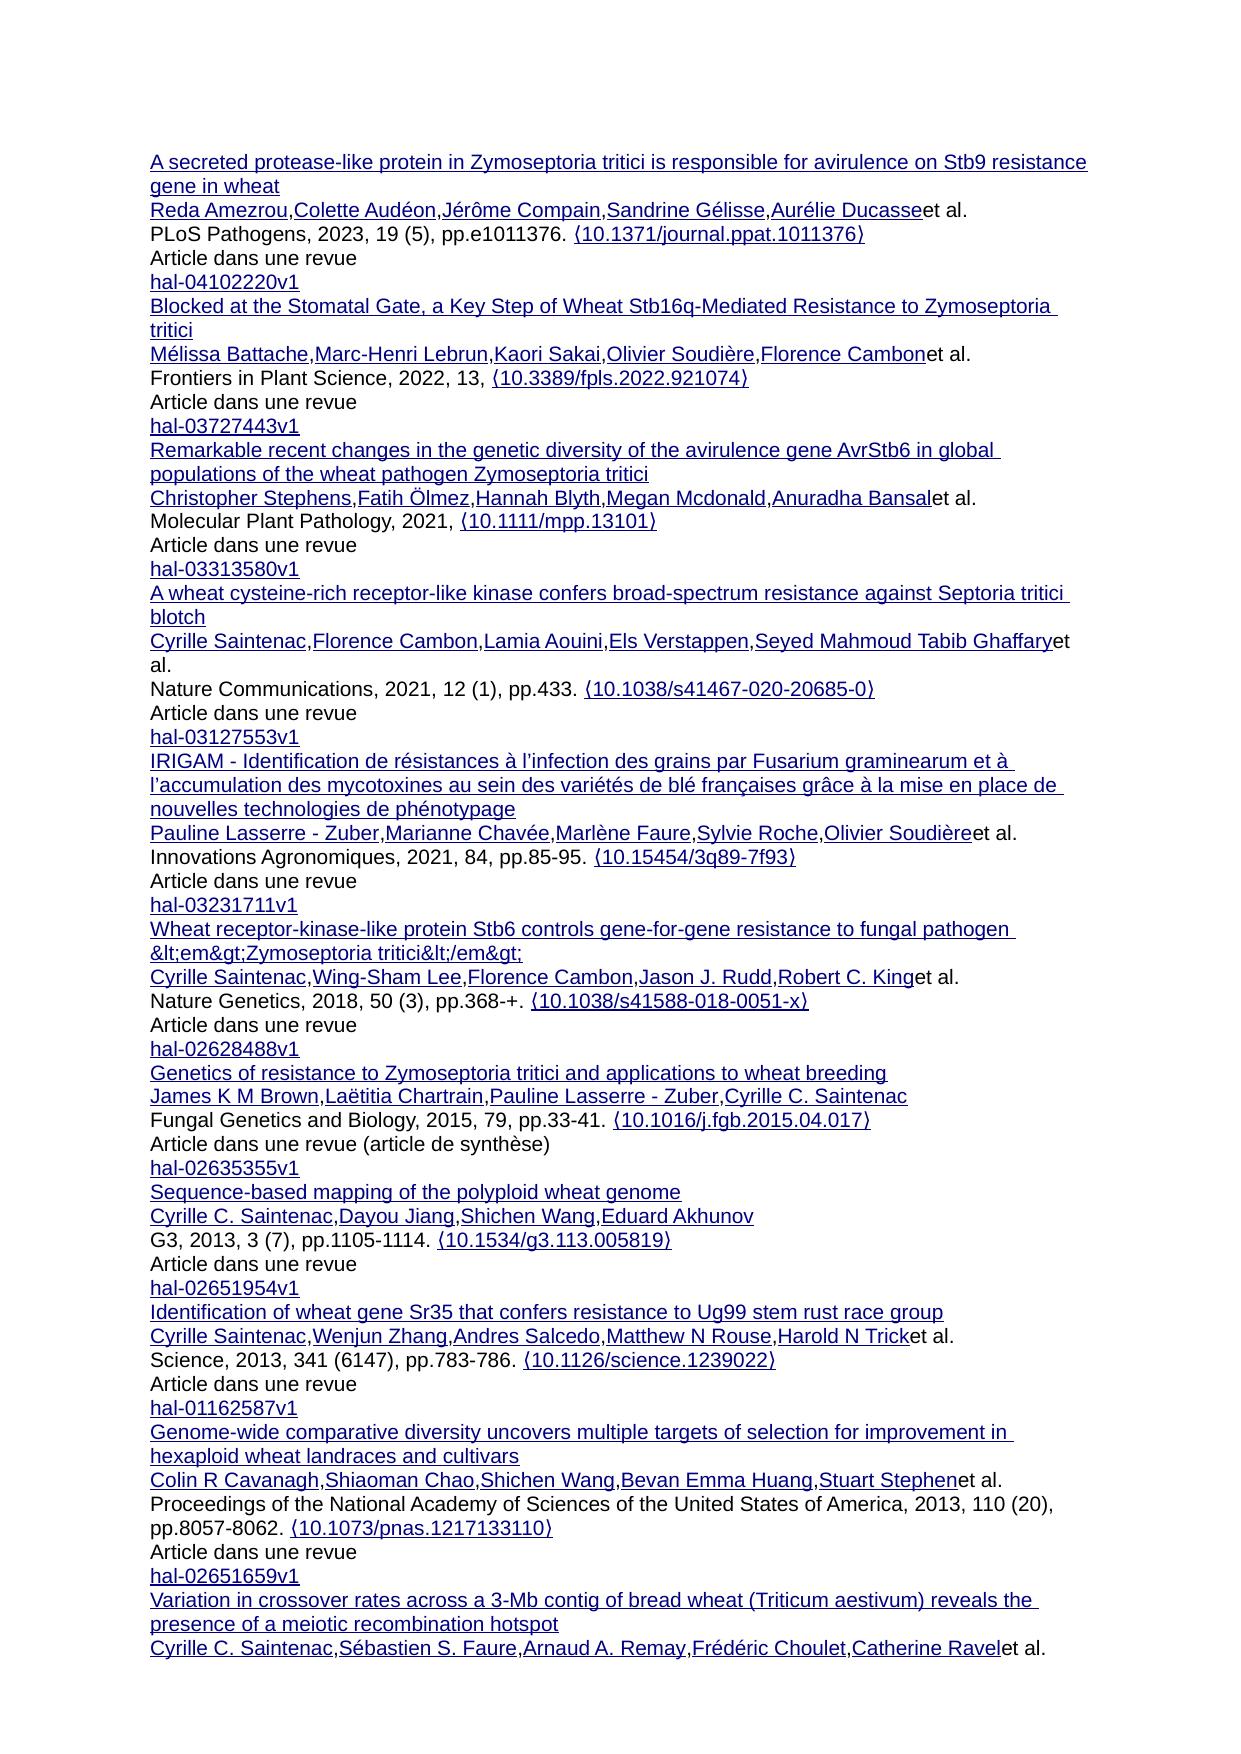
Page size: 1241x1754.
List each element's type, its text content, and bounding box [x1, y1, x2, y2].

table_cell Wheat receptor-kinase-like protein Stb6 controls gene-for-gene resistance to fungal pathogen &lt;em&gt;Zymoseptoria tritici&lt;/em&gt; Cyrille Saintenac,Wing-Sham Lee,Florence Cambon,Jason J. Rudd,Robert C. Kinget al. Nature Genetics, 2018, 50 (3), pp.368-+. ⟨10.1038/s41588-018-0051-x⟩ Article dans une revue hal-02628488v1 [150, 917, 1090, 1060]
table_cell Variation in crossover rates across a 3-Mb contig of bread wheat (Triticum aestivum) reveals the presence of a meiotic recombination hotspot Cyrille C. Saintenac,Sébastien S. Faure,Arnaud A. Remay,Frédéric Choulet,Catherine Ravelet al. [150, 1588, 1090, 1659]
table_cell IRIGAM - Identification de résistances à l’infection des grains par Fusarium graminearum et à l’accumulation des mycotoxines au sein des variétés de blé françaises grâce à la mise en place de nouvelles technologies de phénotypage Pauline Lasserre - Zuber,Marianne Chavée,Marlène Faure,Sylvie Roche,Olivier Soudièreet al. Innovations Agronomiques, 2021, 84, pp.85-95. ⟨10.15454/3q89-7f93⟩ Article dans une revue hal-03231711v1 [150, 749, 1090, 917]
table_cell Remarkable recent changes in the genetic diversity of the avirulence gene AvrStb6 in global populations of the wheat pathogen Zymoseptoria tritici Christopher Stephens,Fatih Ölmez,Hannah Blyth,Megan Mcdonald,Anuradha Bansalet al. Molecular Plant Pathology, 2021, ⟨10.1111/mpp.13101⟩ Article dans une revue hal-03313580v1 [150, 438, 1090, 581]
table_cell Identification of wheat gene Sr35 that confers resistance to Ug99 stem rust race group Cyrille Saintenac,Wenjun Zhang,Andres Salcedo,Matthew N Rouse,Harold N Tricket al. Science, 2013, 341 (6147), pp.783-786. ⟨10.1126/science.1239022⟩ Article dans une revue hal-01162587v1 [150, 1300, 1090, 1420]
table_cell Sequence-based mapping of the polyploid wheat genome Cyrille C. Saintenac,Dayou Jiang,Shichen Wang,Eduard Akhunov G3, 2013, 3 (7), pp.1105-1114. ⟨10.1534/g3.113.005819⟩ Article dans une revue hal-02651954v1 [150, 1180, 1090, 1300]
table_cell A wheat cysteine-rich receptor-like kinase confers broad-spectrum resistance against Septoria tritici blotch Cyrille Saintenac,Florence Cambon,Lamia Aouini,Els Verstappen,Seyed Mahmoud Tabib Ghaffaryet al. Nature Communications, 2021, 12 (1), pp.433. ⟨10.1038/s41467-020-20685-0⟩ Article dans une revue hal-03127553v1 [150, 581, 1090, 749]
table_cell A secreted protease-like protein in Zymoseptoria tritici is responsible for avirulence on Stb9 resistance gene in wheat Reda Amezrou,Colette Audéon,Jérôme Compain,Sandrine Gélisse,Aurélie Ducasseet al. PLoS Pathogens, 2023, 19 (5), pp.e1011376. ⟨10.1371/journal.ppat.1011376⟩ Article dans une revue hal-04102220v1 [150, 150, 1090, 294]
table_cell Genome-wide comparative diversity uncovers multiple targets of selection for improvement in hexaploid wheat landraces and cultivars Colin R Cavanagh,Shiaoman Chao,Shichen Wang,Bevan Emma Huang,Stuart Stephenet al. Proceedings of the National Academy of Sciences of the United States of America, 2013, 110 (20), pp.8057-8062. ⟨10.1073/pnas.1217133110⟩ Article dans une revue hal-02651659v1 [150, 1420, 1090, 1587]
table_cell Genetics of resistance to Zymoseptoria tritici and applications to wheat breeding James K M Brown,Laëtitia Chartrain,Pauline Lasserre - Zuber,Cyrille C. Saintenac Fungal Genetics and Biology, 2015, 79, pp.33-41. ⟨10.1016/j.fgb.2015.04.017⟩ Article dans une revue (article de synthèse) hal-02635355v1 [150, 1060, 1090, 1180]
table_cell Blocked at the Stomatal Gate, a Key Step of Wheat Stb16q-Mediated Resistance to Zymoseptoria tritici Mélissa Battache,Marc-Henri Lebrun,Kaori Sakai,Olivier Soudière,Florence Cambonet al. Frontiers in Plant Science, 2022, 13, ⟨10.3389/fpls.2022.921074⟩ Article dans une revue hal-03727443v1 [150, 294, 1090, 437]
